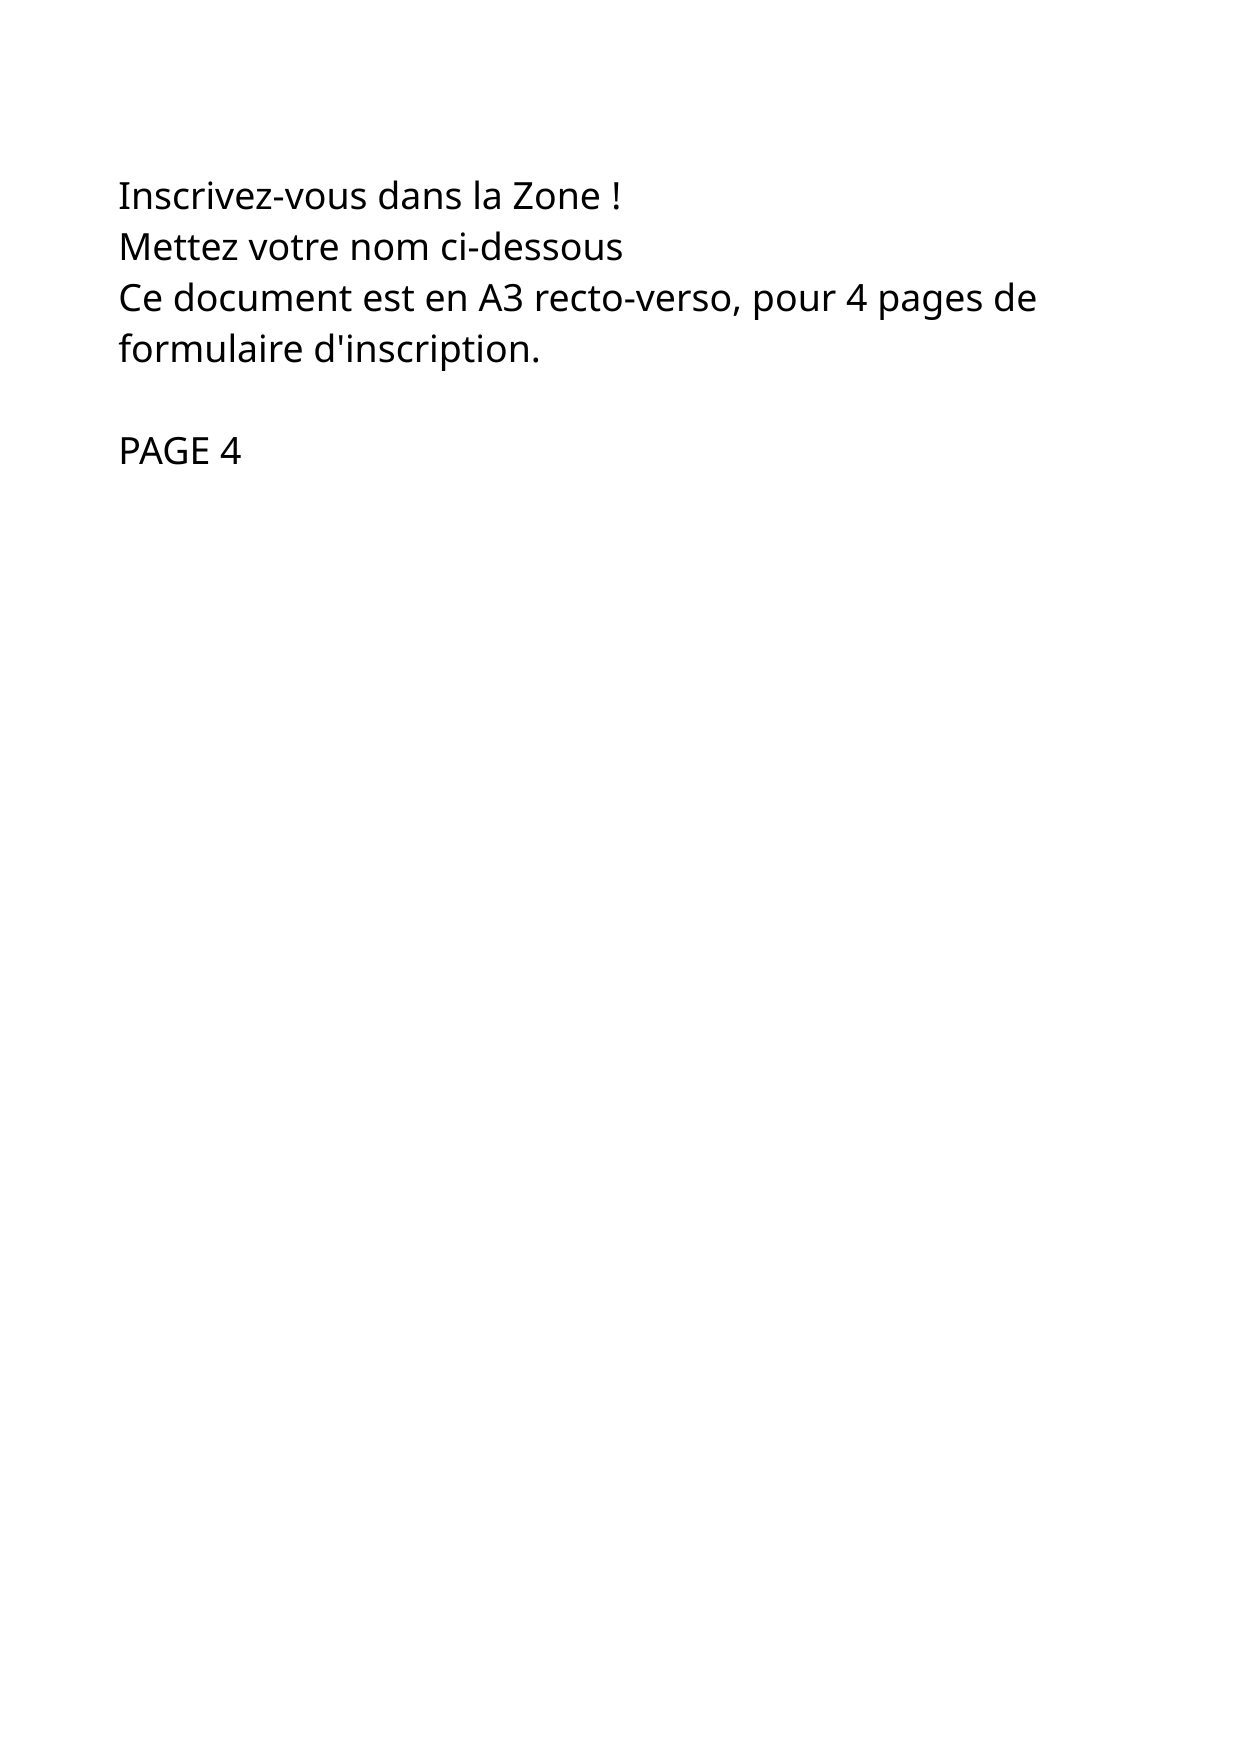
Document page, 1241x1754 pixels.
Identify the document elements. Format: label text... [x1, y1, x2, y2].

text Inscrivez-vous dans la Zone ! [118, 169, 1122, 220]
text PAGE 4 [118, 424, 1122, 475]
text Ce document est en A3 recto-verso, pour 4 pages de formulaire d'inscription. [118, 271, 1122, 373]
text Mettez votre nom ci-dessous [118, 220, 1122, 271]
